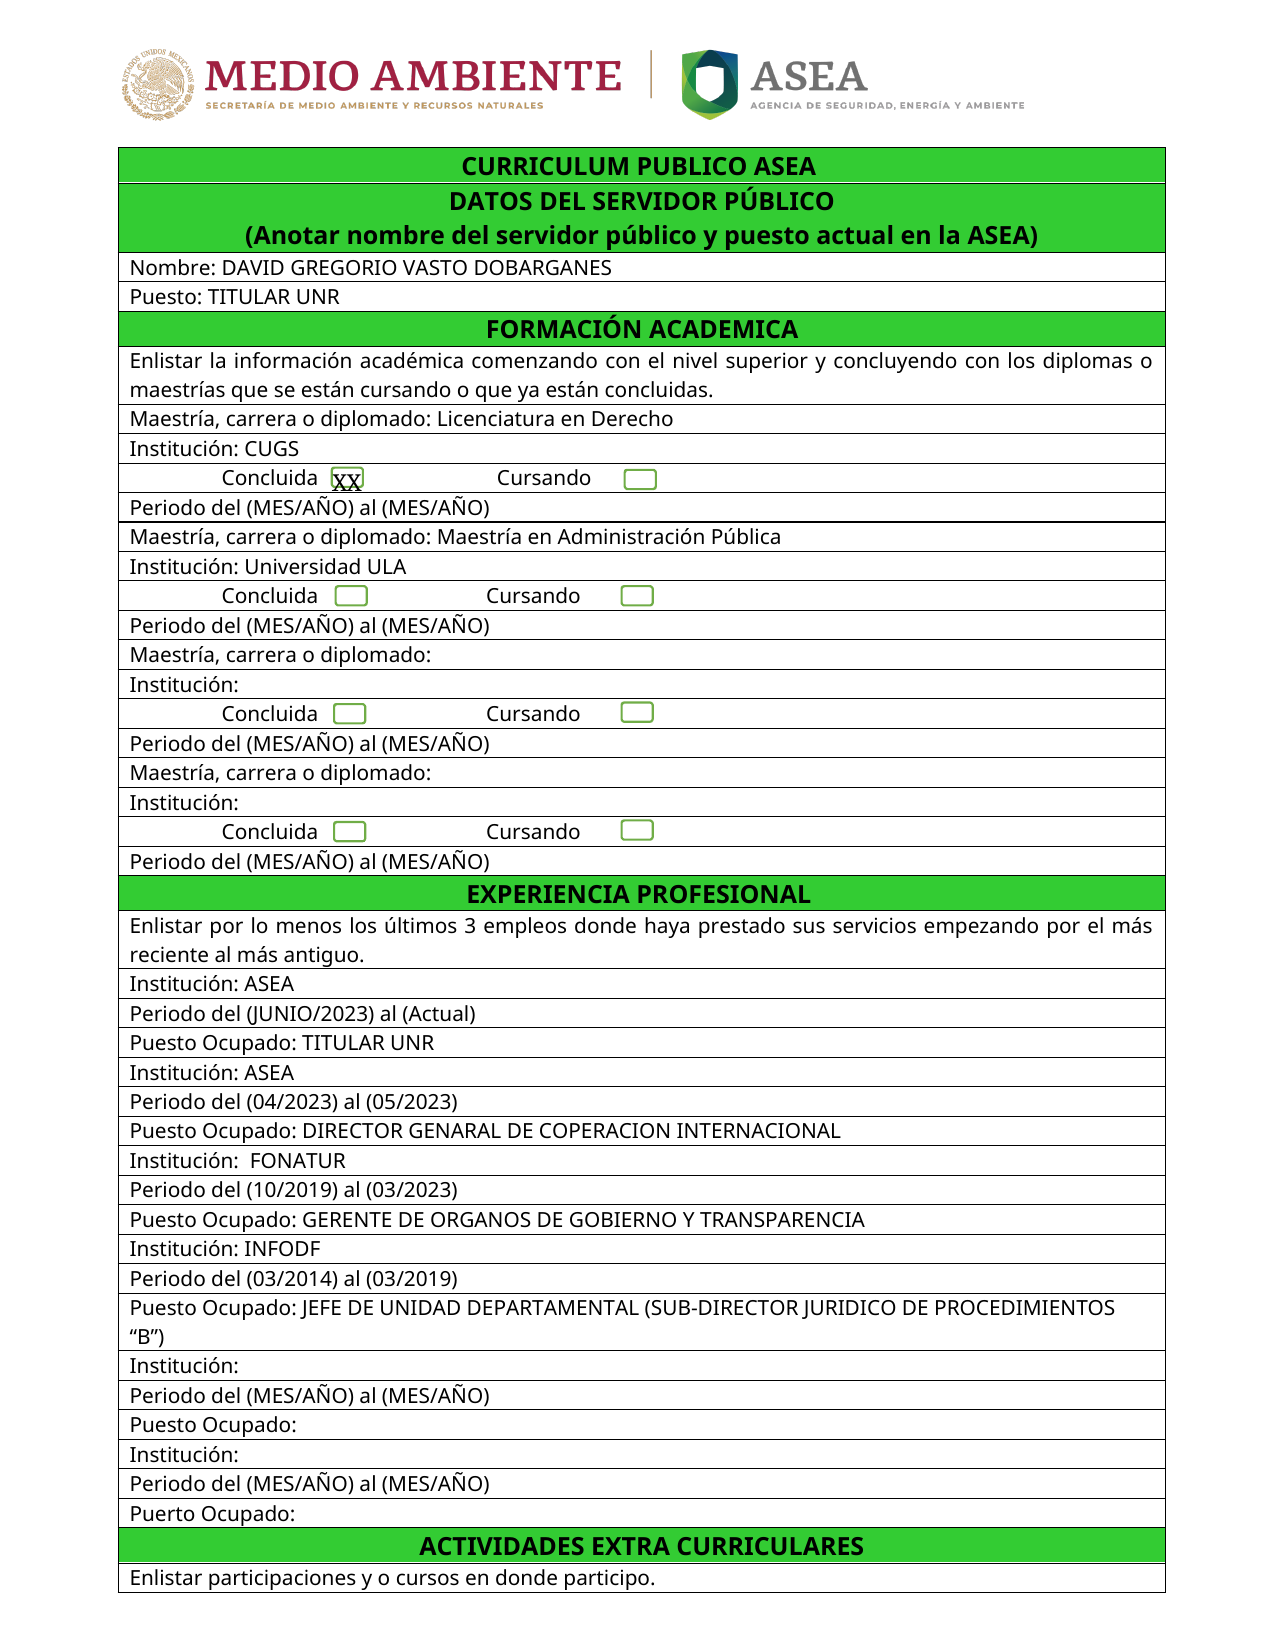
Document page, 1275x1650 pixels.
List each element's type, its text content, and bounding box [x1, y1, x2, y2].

table_cell EXPERIENCIA PROFESIONAL [119, 876, 1165, 910]
table_cell Periodo del (MES/AÑO) al (MES/AÑO) [119, 1469, 1165, 1498]
table_cell Maestría, carrera o diplomado: Licenciatura en Derecho [119, 405, 1165, 433]
table_cell Puerto Ocupado: [119, 1499, 1165, 1527]
table_cell Institución: FONATUR [119, 1146, 1165, 1174]
table_cell Institución: [119, 1440, 1165, 1468]
table_cell Institución: INFODF [119, 1235, 1165, 1263]
table_cell Enlistar por lo menos los últimos 3 empleos donde haya prestado sus servicios empezando por el más reciente al más antiguo. [119, 911, 1165, 968]
table_cell Puesto Ocupado: [119, 1410, 1165, 1439]
table_cell Concluida Cursando [119, 464, 1165, 492]
table_cell Enlistar la información académica comenzando con el nivel superior y concluyendo con los diplomas o maestrías que se están cursando o que ya están concluidas. [119, 347, 1165, 403]
table_cell Institución: [119, 670, 1165, 698]
table_cell Puesto Ocupado: JEFE DE UNIDAD DEPARTAMENTAL (SUB-DIRECTOR JURIDICO DE PROCEDIMIENTOS “B”) [119, 1294, 1165, 1350]
table_cell Periodo del (JUNIO/2023) al (Actual) [119, 999, 1165, 1027]
table_cell DATOS DEL SERVIDOR PÚBLICO (Anotar nombre del servidor público y puesto actual en la ASEA) [119, 184, 1165, 252]
table_header CURRICULUM PUBLICO ASEA [119, 148, 1165, 182]
table_cell Periodo del (03/2014) al (03/2019) [119, 1264, 1165, 1292]
table_cell Periodo del (MES/AÑO) al (MES/AÑO) [119, 611, 1165, 639]
table_cell Institución: ASEA [119, 1058, 1165, 1086]
table_cell Institución: [119, 1351, 1165, 1380]
table_cell Maestría, carrera o diplomado: Maestría en Administración Pública [119, 523, 1165, 551]
table_cell Periodo del (MES/AÑO) al (MES/AÑO) [119, 1381, 1165, 1409]
table_cell Puesto Ocupado: DIRECTOR GENARAL DE COPERACION INTERNACIONAL [119, 1117, 1165, 1145]
table_cell Institución: CUGS [119, 434, 1165, 462]
table_cell ACTIVIDADES EXTRA CURRICULARES [119, 1528, 1165, 1562]
table_cell Enlistar participaciones y o cursos en donde participo. [119, 1564, 1165, 1592]
table_cell Concluida Cursando [119, 699, 1165, 728]
table_cell Institución: Universidad ULA [119, 552, 1165, 580]
table_cell Puesto Ocupado: GERENTE DE ORGANOS DE GOBIERNO Y TRANSPARENCIA [119, 1205, 1165, 1233]
table_cell Periodo del (MES/AÑO) al (MES/AÑO) [119, 847, 1165, 875]
table_cell Concluida Cursando [119, 581, 1165, 610]
table_cell Maestría, carrera o diplomado: [119, 640, 1165, 669]
table_cell Periodo del (04/2023) al (05/2023) [119, 1087, 1165, 1116]
table_cell Puesto Ocupado: TITULAR UNR [119, 1028, 1165, 1057]
table_cell Puesto: TITULAR UNR [119, 282, 1165, 311]
table_cell Concluida Cursando [119, 817, 1165, 846]
table_cell Periodo del (MES/AÑO) al (MES/AÑO) [119, 729, 1165, 757]
table_cell Institución: ASEA [119, 969, 1165, 998]
table_cell Periodo del (MES/AÑO) al (MES/AÑO) [119, 493, 1165, 521]
table_cell Periodo del (10/2019) al (03/2023) [119, 1176, 1165, 1204]
table_cell Maestría, carrera o diplomado: [119, 758, 1165, 787]
table_cell Nombre: DAVID GREGORIO VASTO DOBARGANES [119, 253, 1165, 281]
table_cell FORMACIÓN ACADEMICA [119, 312, 1165, 346]
table_cell Institución: [119, 788, 1165, 816]
